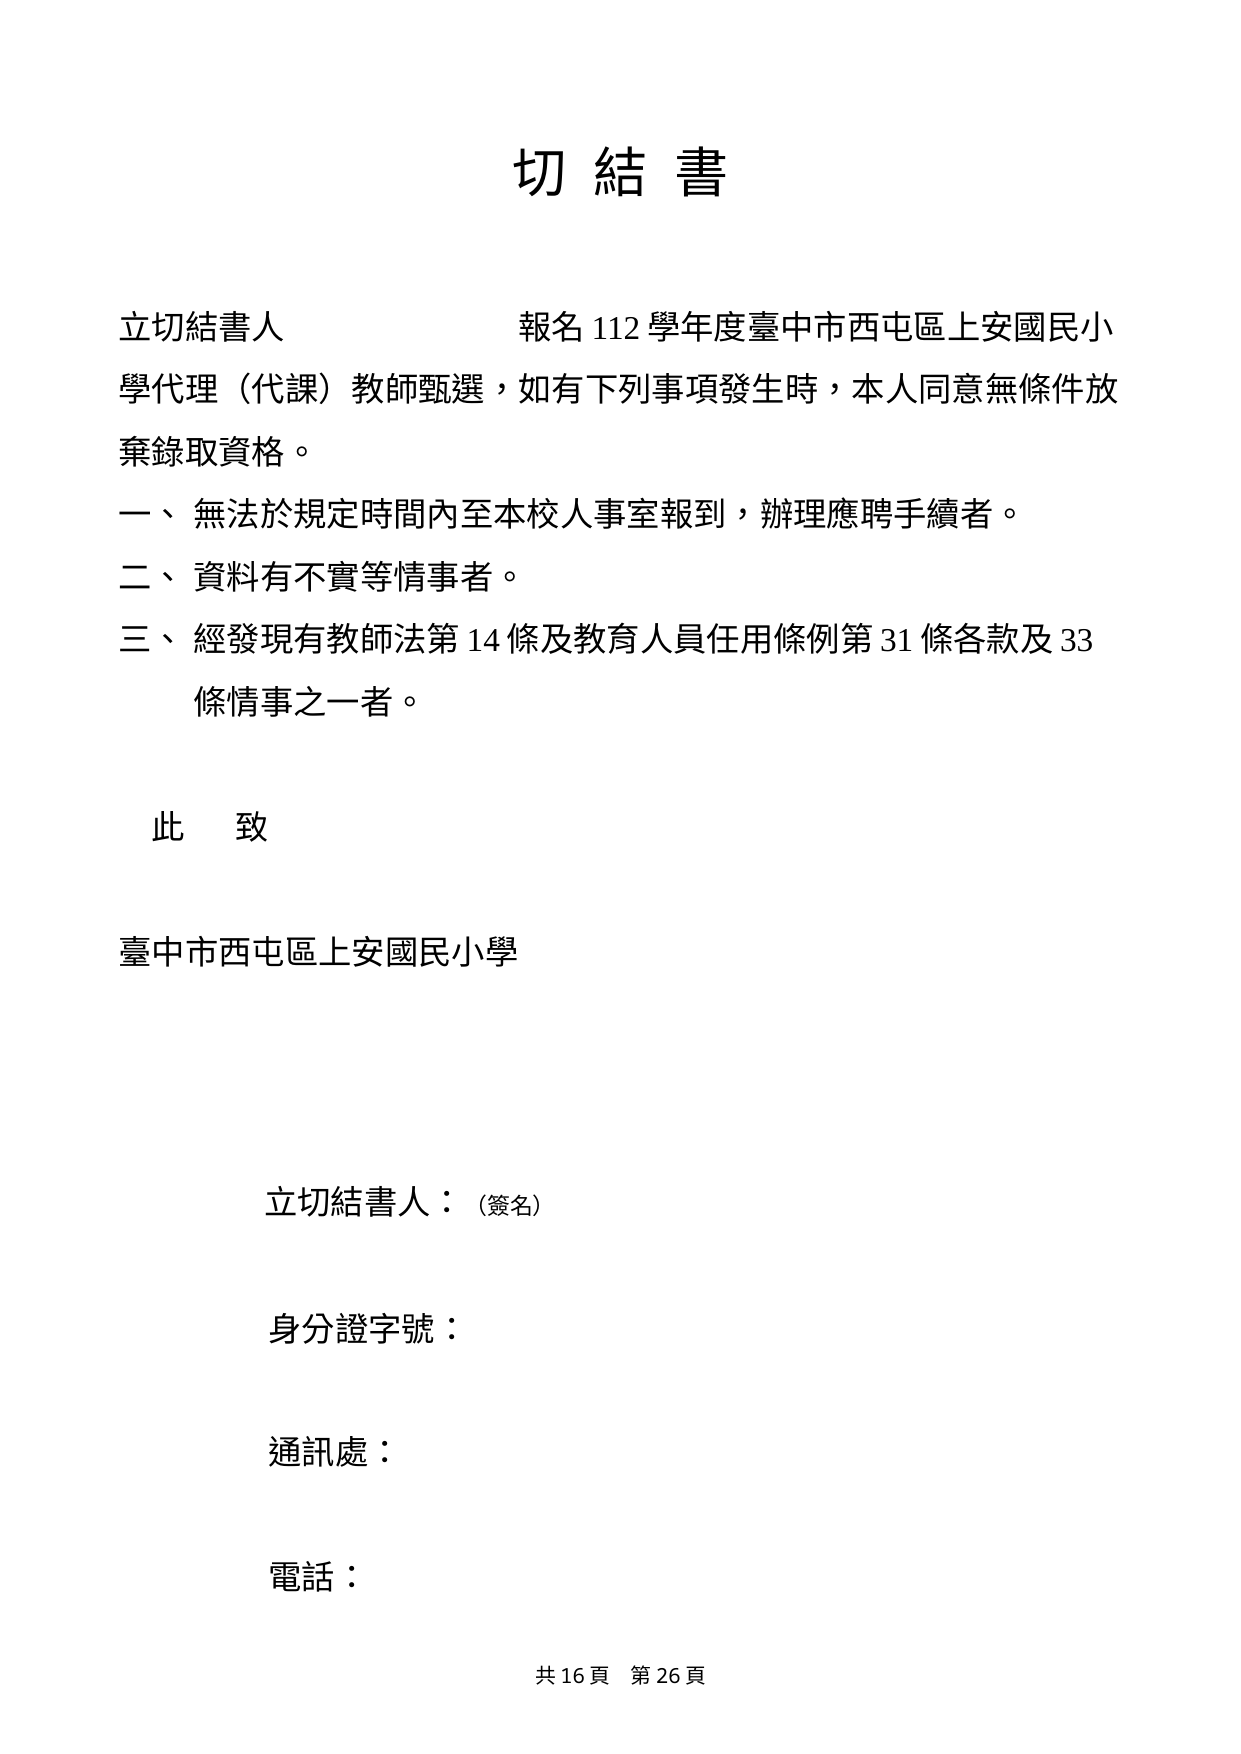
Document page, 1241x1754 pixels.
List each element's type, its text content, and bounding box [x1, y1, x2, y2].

text 身分證字號： [118, 1283, 1122, 1346]
text 通訊處： [118, 1408, 1122, 1471]
text 立切結書人 報名112學年度臺中市西屯區上安國民小學代理（代課）教師甄選，如有下列事項發生時，本人同意無條件放棄錄取資格。 [118, 283, 1122, 471]
list 資料有不實等情事者。 [118, 533, 1122, 596]
list 經發現有教師法第14條及教育人員任用條例第31條各款及33條情事之一者。 [118, 596, 1122, 721]
text 電話： [118, 1533, 1122, 1596]
text 臺中市西屯區上安國民小學 [118, 908, 1122, 971]
text 此 致 [118, 783, 1122, 846]
list 無法於規定時間內至本校人事室報到，辦理應聘手續者。 [118, 471, 1122, 533]
text 立切結書人：（簽名） [118, 1158, 1122, 1221]
text 切 結 書 [118, 96, 1122, 221]
